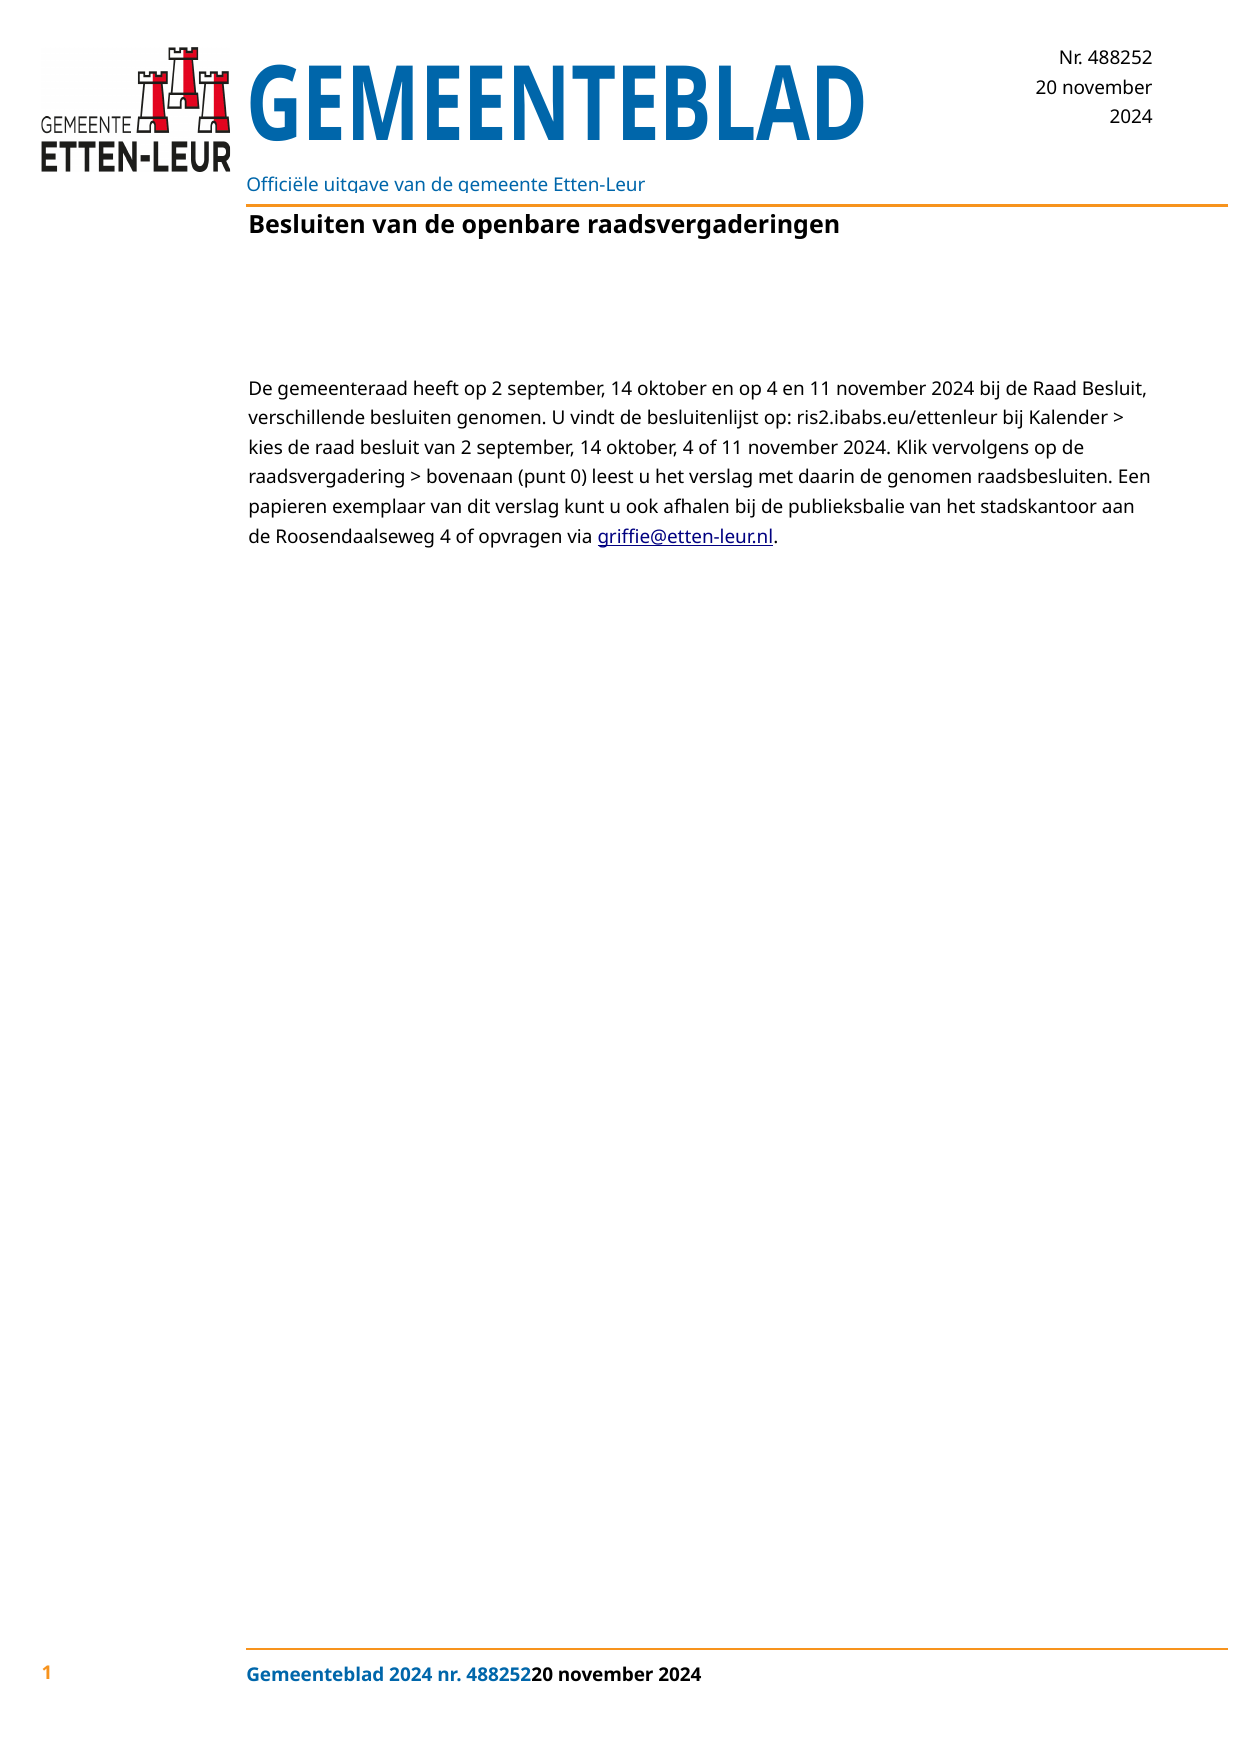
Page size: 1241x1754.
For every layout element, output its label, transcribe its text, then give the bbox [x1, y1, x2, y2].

picture [41, 47, 231, 172]
text Besluiten van de openbare raadsvergaderingen [248, 207, 1152, 241]
text De gemeenteraad heeft op 2 september, 14 oktober en op 4 en 11 november 2024 bij de Raad Besluit, verschillende besluiten genomen. U vindt de besluitenlijst op: ris2.ibabs.eu/ettenleur bij Kalender > kies de raad besluit van 2 september, 14 oktober, 4 of 11 november 2024. Klik vervolgens op de raadsvergadering > bovenaan (punt 0) leest u het verslag met daarin de genomen raadsbesluiten. Een papieren exemplaar van dit verslag kunt u ook afhalen bij de publieksbalie van het stadskantoor aan de Roosendaalseweg 4 of opvragen via griffie@etten-leur.nl. [248, 375, 1152, 548]
